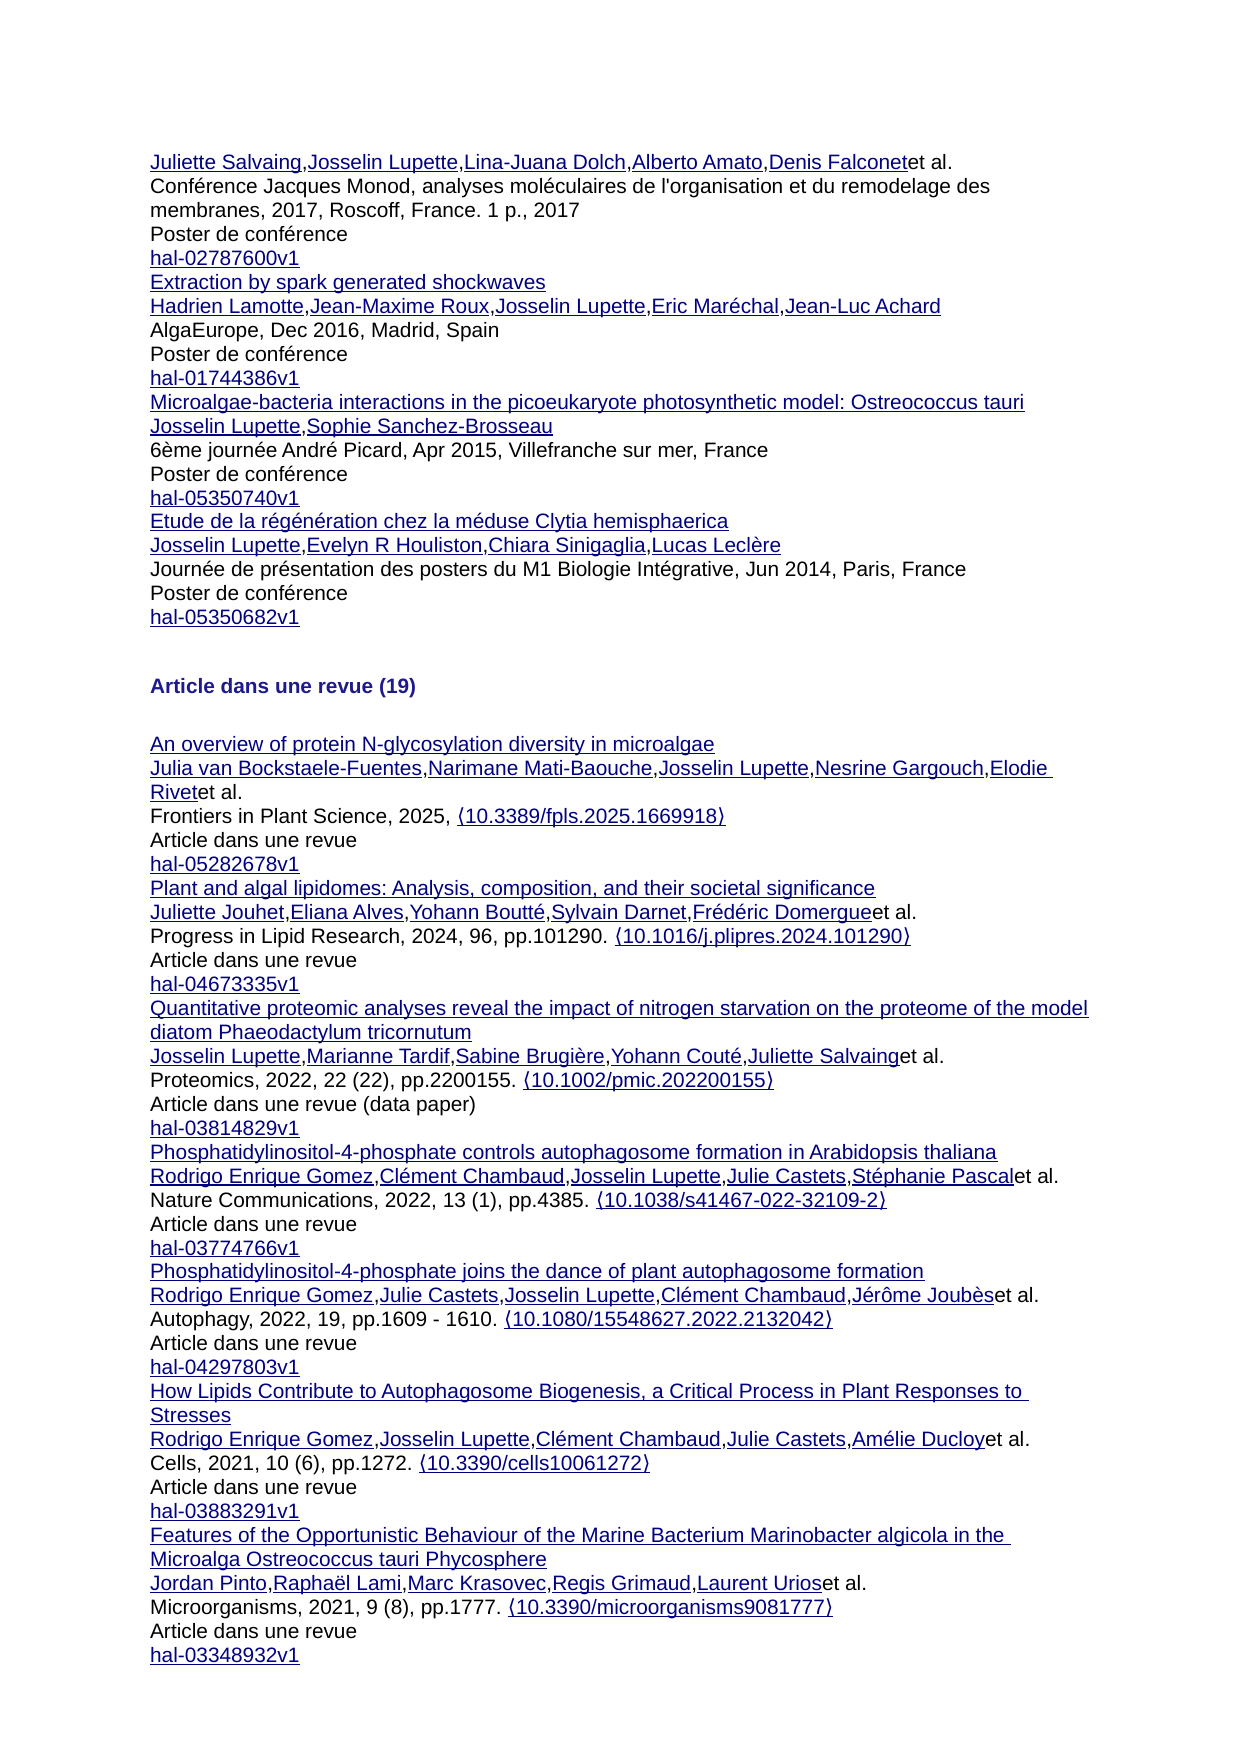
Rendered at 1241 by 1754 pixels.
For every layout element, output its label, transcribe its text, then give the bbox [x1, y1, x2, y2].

table_cell Juliette Salvaing,Josselin Lupette,Lina-Juana Dolch,Alberto Amato,Denis Falconetet al. Conférence Jacques Monod, analyses moléculaires de l'organisation et du remodelage des membranes, 2017, Roscoff, France. 1 p., 2017 Poster de conférence hal-02787600v1 [150, 150, 1090, 270]
subtitle Article dans une revue (19) [150, 674, 1090, 698]
table_header An overview of protein N-glycosylation diversity in microalgae Julia van Bockstaele-Fuentes,Narimane Mati-Baouche,Josselin Lupette,Nesrine Gargouch,Elodie Rivetet al. Frontiers in Plant Science, 2025, ⟨10.3389/fpls.2025.1669918⟩ Article dans une revue hal-05282678v1 [150, 732, 1090, 876]
table_cell Quantitative proteomic analyses reveal the impact of nitrogen starvation on the proteome of the model diatom Phaeodactylum tricornutum Josselin Lupette,Marianne Tardif,Sabine Brugière,Yohann Couté,Juliette Salvainget al. Proteomics, 2022, 22 (22), pp.2200155. ⟨10.1002/pmic.202200155⟩ Article dans une revue (data paper) hal-03814829v1 [150, 996, 1090, 1139]
table_cell Features of the Opportunistic Behaviour of the Marine Bacterium Marinobacter algicola in the Microalga Ostreococcus tauri Phycosphere Jordan Pinto,Raphaël Lami,Marc Krasovec,Regis Grimaud,Laurent Urioset al. Microorganisms, 2021, 9 (8), pp.1777. ⟨10.3390/microorganisms9081777⟩ Article dans une revue hal-03348932v1 [150, 1523, 1090, 1667]
table_cell Phosphatidylinositol-4-phosphate controls autophagosome formation in Arabidopsis thaliana Rodrigo Enrique Gomez,Clément Chambaud,Josselin Lupette,Julie Castets,Stéphanie Pascalet al. Nature Communications, 2022, 13 (1), pp.4385. ⟨10.1038/s41467-022-32109-2⟩ Article dans une revue hal-03774766v1 [150, 1140, 1090, 1259]
table_cell Extraction by spark generated shockwaves Hadrien Lamotte,Jean-Maxime Roux,Josselin Lupette,Eric Maréchal,Jean-Luc Achard AlgaEurope, Dec 2016, Madrid, Spain Poster de conférence hal-01744386v1 [150, 270, 1090, 389]
table_cell Etude de la régénération chez la méduse Clytia hemisphaerica Josselin Lupette,Evelyn R Houliston,Chiara Sinigaglia,Lucas Leclère Journée de présentation des posters du M1 Biologie Intégrative, Jun 2014, Paris, France Poster de conférence hal-05350682v1 [150, 509, 1090, 629]
table_cell Microalgae-bacteria interactions in the picoeukaryote photosynthetic model: Ostreococcus tauri Josselin Lupette,Sophie Sanchez-Brosseau 6ème journée André Picard, Apr 2015, Villefranche sur mer, France Poster de conférence hal-05350740v1 [150, 390, 1090, 509]
table_cell How Lipids Contribute to Autophagosome Biogenesis, a Critical Process in Plant Responses to Stresses Rodrigo Enrique Gomez,Josselin Lupette,Clément Chambaud,Julie Castets,Amélie Ducloyet al. Cells, 2021, 10 (6), pp.1272. ⟨10.3390/cells10061272⟩ Article dans une revue hal-03883291v1 [150, 1379, 1090, 1523]
table_cell Phosphatidylinositol-4-phosphate joins the dance of plant autophagosome formation Rodrigo Enrique Gomez,Julie Castets,Josselin Lupette,Clément Chambaud,Jérôme Joubèset al. Autophagy, 2022, 19, pp.1609 - 1610. ⟨10.1080/15548627.2022.2132042⟩ Article dans une revue hal-04297803v1 [150, 1259, 1090, 1379]
table_cell Plant and algal lipidomes: Analysis, composition, and their societal significance Juliette Jouhet,Eliana Alves,Yohann Boutté,Sylvain Darnet,Frédéric Domergueet al. Progress in Lipid Research, 2024, 96, pp.101290. ⟨10.1016/j.plipres.2024.101290⟩ Article dans une revue hal-04673335v1 [150, 876, 1090, 996]
